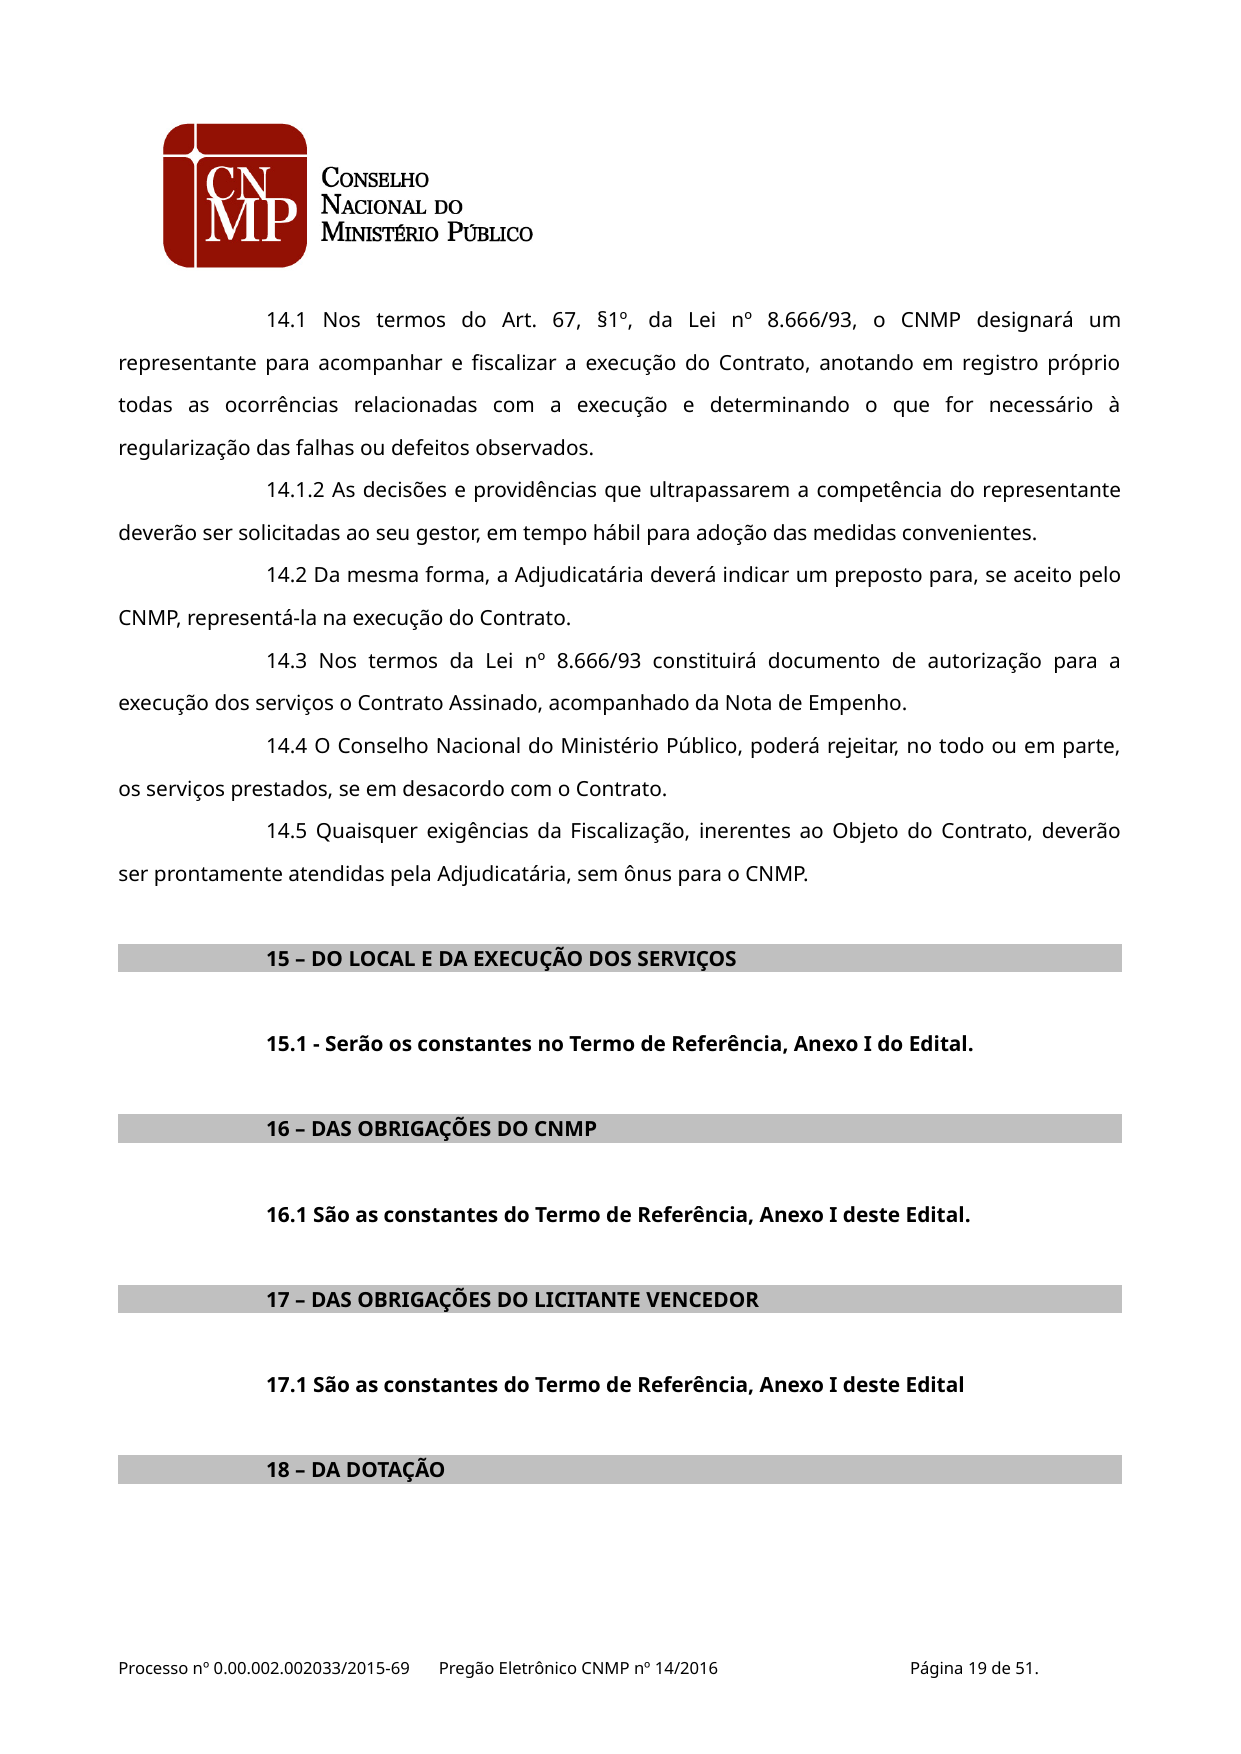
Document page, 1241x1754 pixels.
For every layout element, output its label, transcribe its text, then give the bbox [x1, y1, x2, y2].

text 15 – DO LOCAL E DA EXECUÇÃO DOS SERVIÇOS [118, 944, 1122, 972]
text 15.1 - Serão os constantes no Termo de Referência, Anexo I do Edital. [118, 1029, 1122, 1058]
text 14.1.2 As decisões e providências que ultrapassarem a competência do representante deverão ser solicitadas ao seu gestor, em tempo hábil para adoção das medidas convenientes. [118, 475, 1122, 546]
text 14.4 O Conselho Nacional do Ministério Público, poderá rejeitar, no todo ou em parte, os serviços prestados, se em desacordo com o Contrato. [118, 731, 1122, 802]
subtitle 18 – DA DOTAÇÃO [118, 1455, 1122, 1484]
text 14.2 Da mesma forma, a Adjudicatária deverá indicar um preposto para, se aceito pelo CNMP, representá-la na execução do Contrato. [118, 561, 1122, 632]
text 16.1 São as constantes do Termo de Referência, Anexo I deste Edital. [118, 1200, 1122, 1228]
text 16 – DAS OBRIGAÇÕES DO CNMP [118, 1114, 1122, 1143]
text 14.5 Quaisquer exigências da Fiscalização, inerentes ao Objeto do Contrato, deverão ser prontamente atendidas pela Adjudicatária, sem ônus para o CNMP. [118, 816, 1122, 887]
text 17 – DAS OBRIGAÇÕES DO LICITANTE VENCEDOR [118, 1285, 1122, 1313]
picture [138, 100, 549, 290]
text 14.3 Nos termos da Lei nº 8.666/93 constituirá documento de autorização para a execução dos serviços o Contrato Assinado, acompanhado da Nota de Empenho. [118, 646, 1122, 717]
text 17.1 São as constantes do Termo de Referência, Anexo I deste Edital [118, 1370, 1122, 1398]
text 14.1 Nos termos do Art. 67, §1º, da Lei nº 8.666/93, o CNMP designará um representante para acompanhar e fiscalizar a execução do Contrato, anotando em registro próprio todas as ocorrências relacionadas com a execução e determinando o que for necessário à regularização das falhas ou defeitos observados. [118, 305, 1122, 461]
